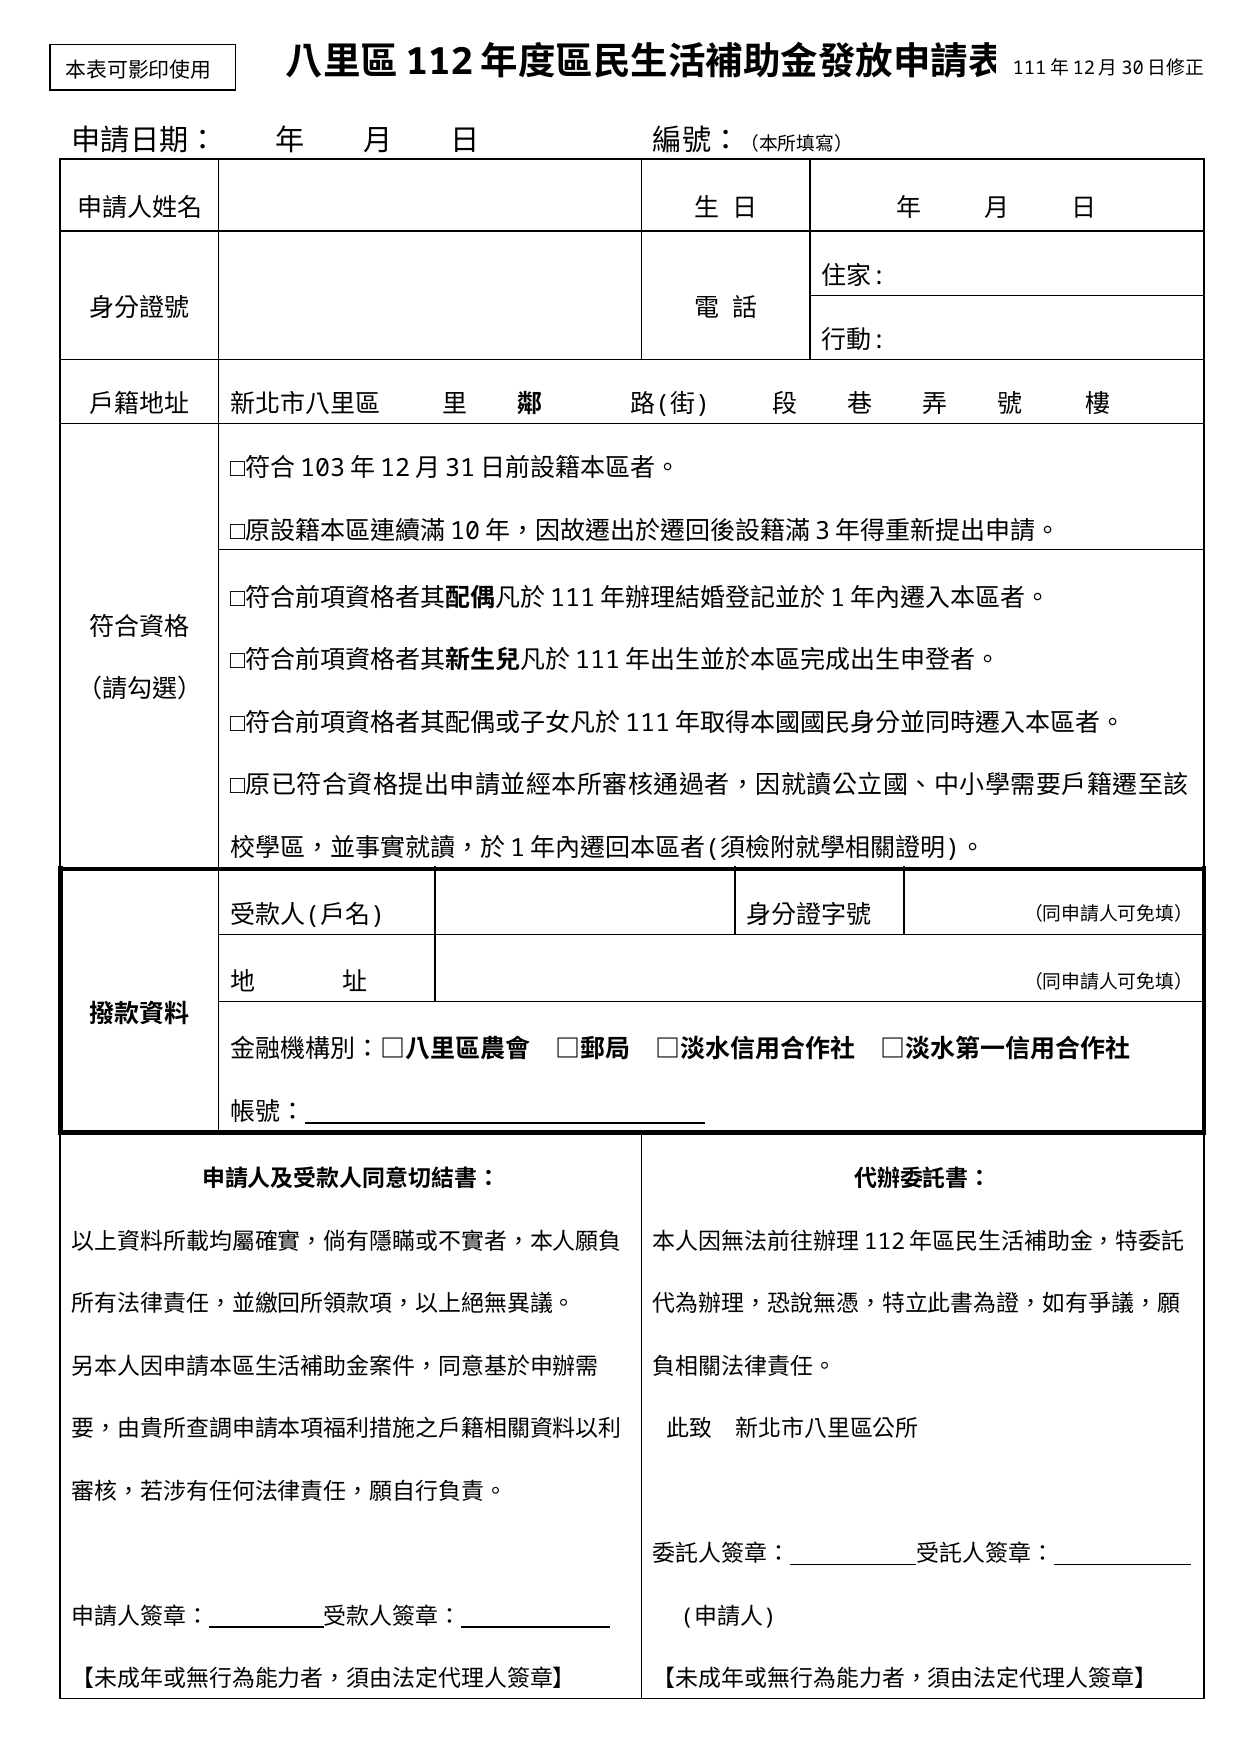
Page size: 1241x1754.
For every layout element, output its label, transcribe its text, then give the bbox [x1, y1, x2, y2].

table_cell 地 址 [219, 935, 434, 1001]
text 八里區112年度區民生活補助金發放申請表 [285, 31, 1007, 86]
table_cell 年 月 日 [811, 160, 1203, 230]
table_cell □符合前項資格者其配偶凡於111年辦理結婚登記並於1年內遷入本區者。 □符合前項資格者其新生兒凡於111年出生並於本區完成出生申登者。 □符合前項資格者其配偶或子女凡於111年取得本國國民身分並同時遷入本區者。 □原已符合資格提出申請並經本所審核通過者，因就讀公立國、中小學需要戶籍遷至該校學區，並事實就讀，於1年內遷回本區者(須檢附就學相關證明)。 [219, 550, 1203, 866]
table_header 編號：（本所填寫） [641, 96, 1204, 158]
table_cell [219, 160, 641, 230]
table_cell 身分證字號 [736, 871, 903, 933]
table_cell 撥款資料 [63, 871, 218, 1130]
table_cell [436, 871, 734, 933]
table_header 申請日期： 年 月 日 [60, 96, 641, 158]
table_cell 符合資格 （請勾選） [61, 424, 218, 866]
table_cell [219, 232, 641, 358]
table_cell 申請人姓名 [61, 160, 218, 230]
text 111年12月30日修正 [1012, 53, 1223, 80]
table_cell 戶籍地址 [61, 360, 218, 423]
table_cell 電 話 [642, 232, 809, 358]
table_cell 生 日 [642, 160, 809, 230]
table_cell （同申請人可免填） [436, 935, 1202, 1001]
table_cell 新北市八里區 里 鄰 路(街) 段 巷 弄 號 樓 [219, 360, 1203, 423]
table_cell 身分證號 [61, 232, 218, 358]
table_cell 住家: [811, 232, 1203, 294]
table_cell 代辦委託書： 本人因無法前往辦理112年區民生活補助金，特委託代為辦理，恐說無憑，特立此書為證，如有爭議，願負相關法律責任。 此致 新北市八里區公所 委託人簽章： 受託人簽章： (申請人) 【未成年或無行為能力者，須由法定代理人簽章】 [642, 1135, 1203, 1698]
table_cell 金融機構別：□八里區農會 □郵局 □淡水信用合作社 □淡水第一信用合作社 帳號： [219, 1002, 1202, 1130]
table_cell □符合103年12月31日前設籍本區者。 □原設籍本區連續滿10年，因故遷出於遷回後設籍滿3年得重新提出申請。 [219, 424, 1203, 549]
table_cell （同申請人可免填） [905, 871, 1202, 933]
table_cell 行動: [811, 296, 1203, 358]
table_cell 申請人及受款人同意切結書： 以上資料所載均屬確實，倘有隱瞞或不實者，本人願負所有法律責任，並繳回所領款項，以上絕無異議。 另本人因申請本區生活補助金案件，同意基於申辦需要，由貴所查調申請本項福利措施之戶籍相關資料以利審核，若涉有任何法律責任，願自行負責。 申請人簽章： 受款人簽章： 【未成年或無行為能力者，須由法定代理人簽章】 [61, 1135, 641, 1698]
text 本表可影印使用 [65, 53, 220, 82]
table_cell 受款人(戶名) [219, 871, 434, 933]
